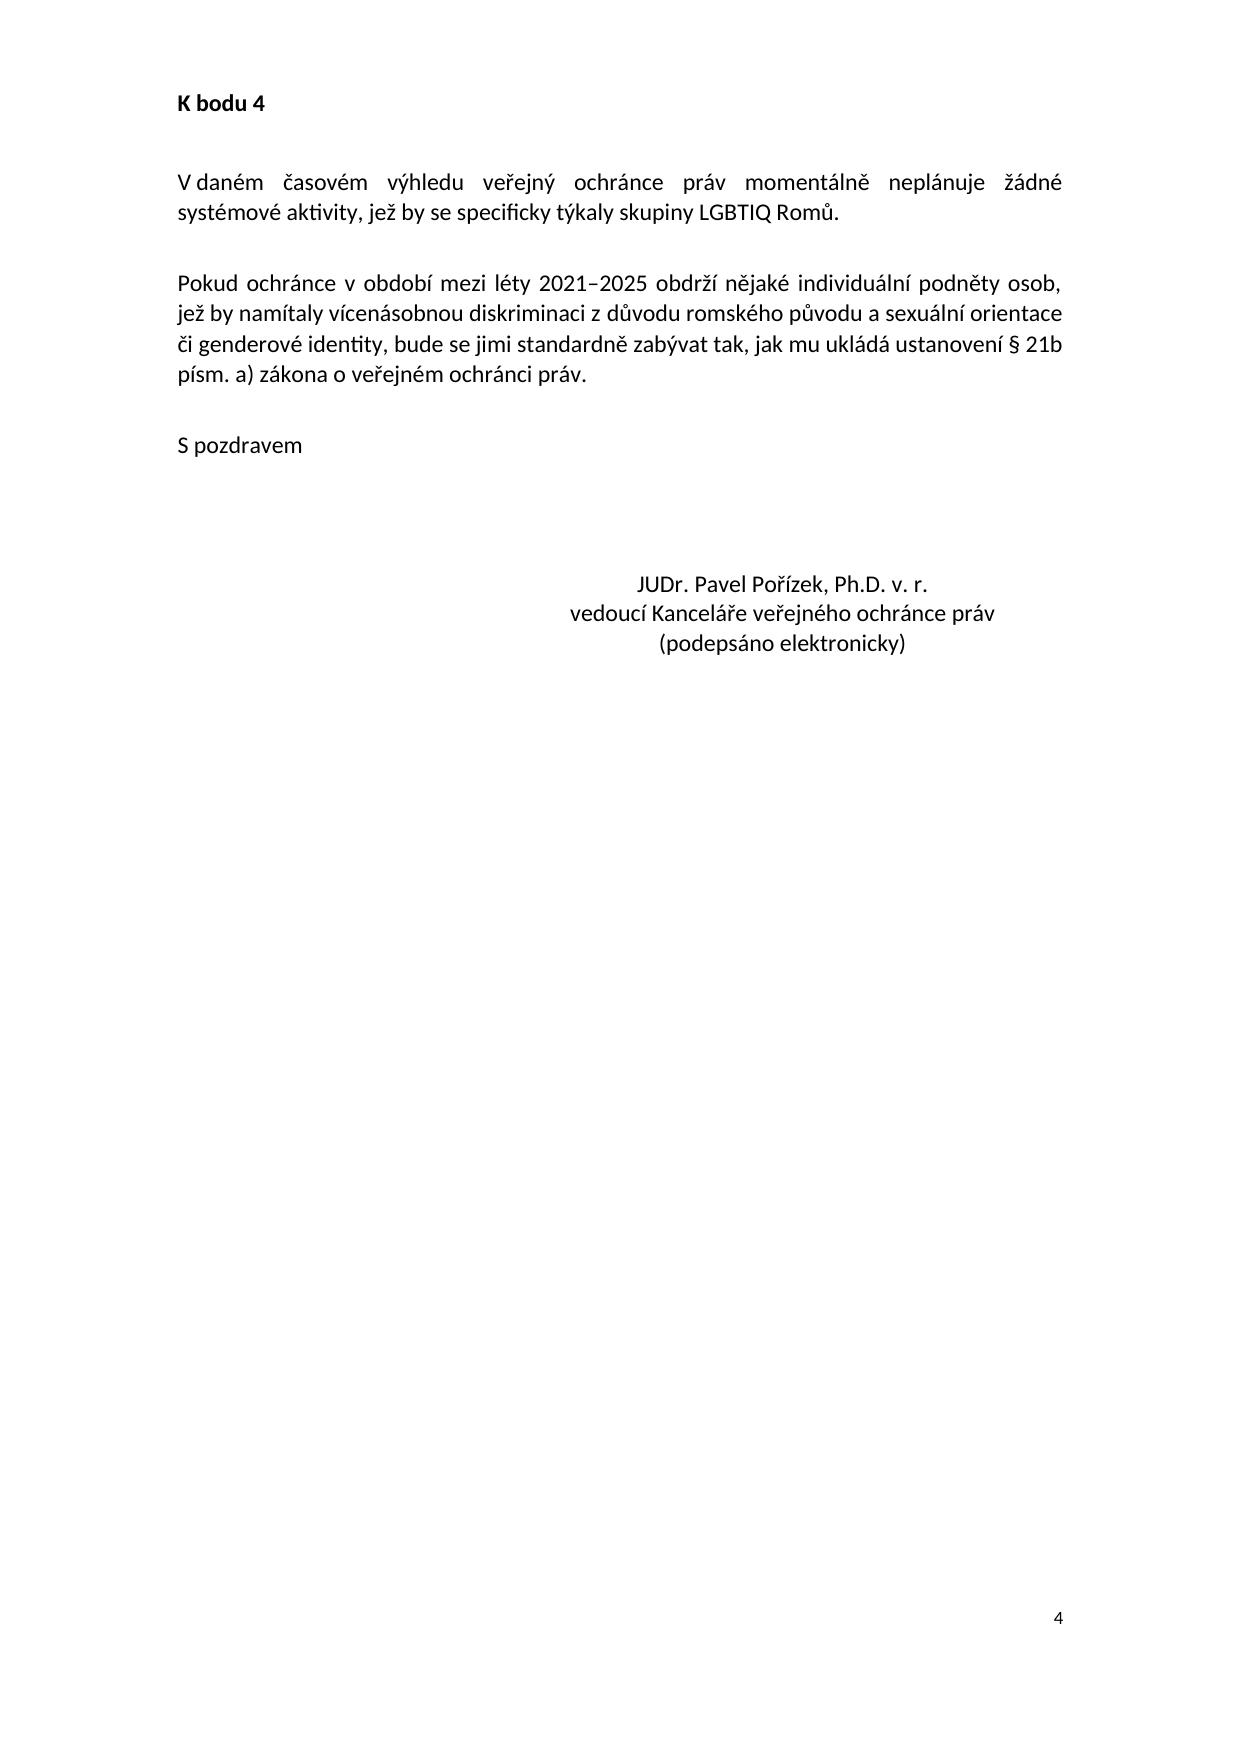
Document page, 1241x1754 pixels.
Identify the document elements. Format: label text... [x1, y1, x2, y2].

text vedoucí Kanceláře veřejného ochránce práv [502, 598, 1063, 628]
text S pozdravem [177, 431, 1063, 460]
text V daném časovém výhledu veřejný ochránce práv momentálně neplánuje žádné systémové aktivity, jež by se specificky týkaly skupiny LGBTIQ Romů. [177, 167, 1063, 226]
subtitle K bodu 4 [177, 88, 1063, 118]
text (podepsáno elektronicky) [502, 628, 1063, 657]
text Pokud ochránce v období mezi léty 2021–2025 obdrží nějaké individuální podněty osob, jež by namítaly vícenásobnou diskriminaci z důvodu romského původu a sexuální orientace či genderové identity, bude se jimi standardně zabývat tak, jak mu ukládá ustanovení § 21b písm. a) zákona o veřejném ochránci práv. [177, 268, 1063, 388]
text JUDr. Pavel Pořízek, Ph.D. v. r. [502, 569, 1063, 598]
